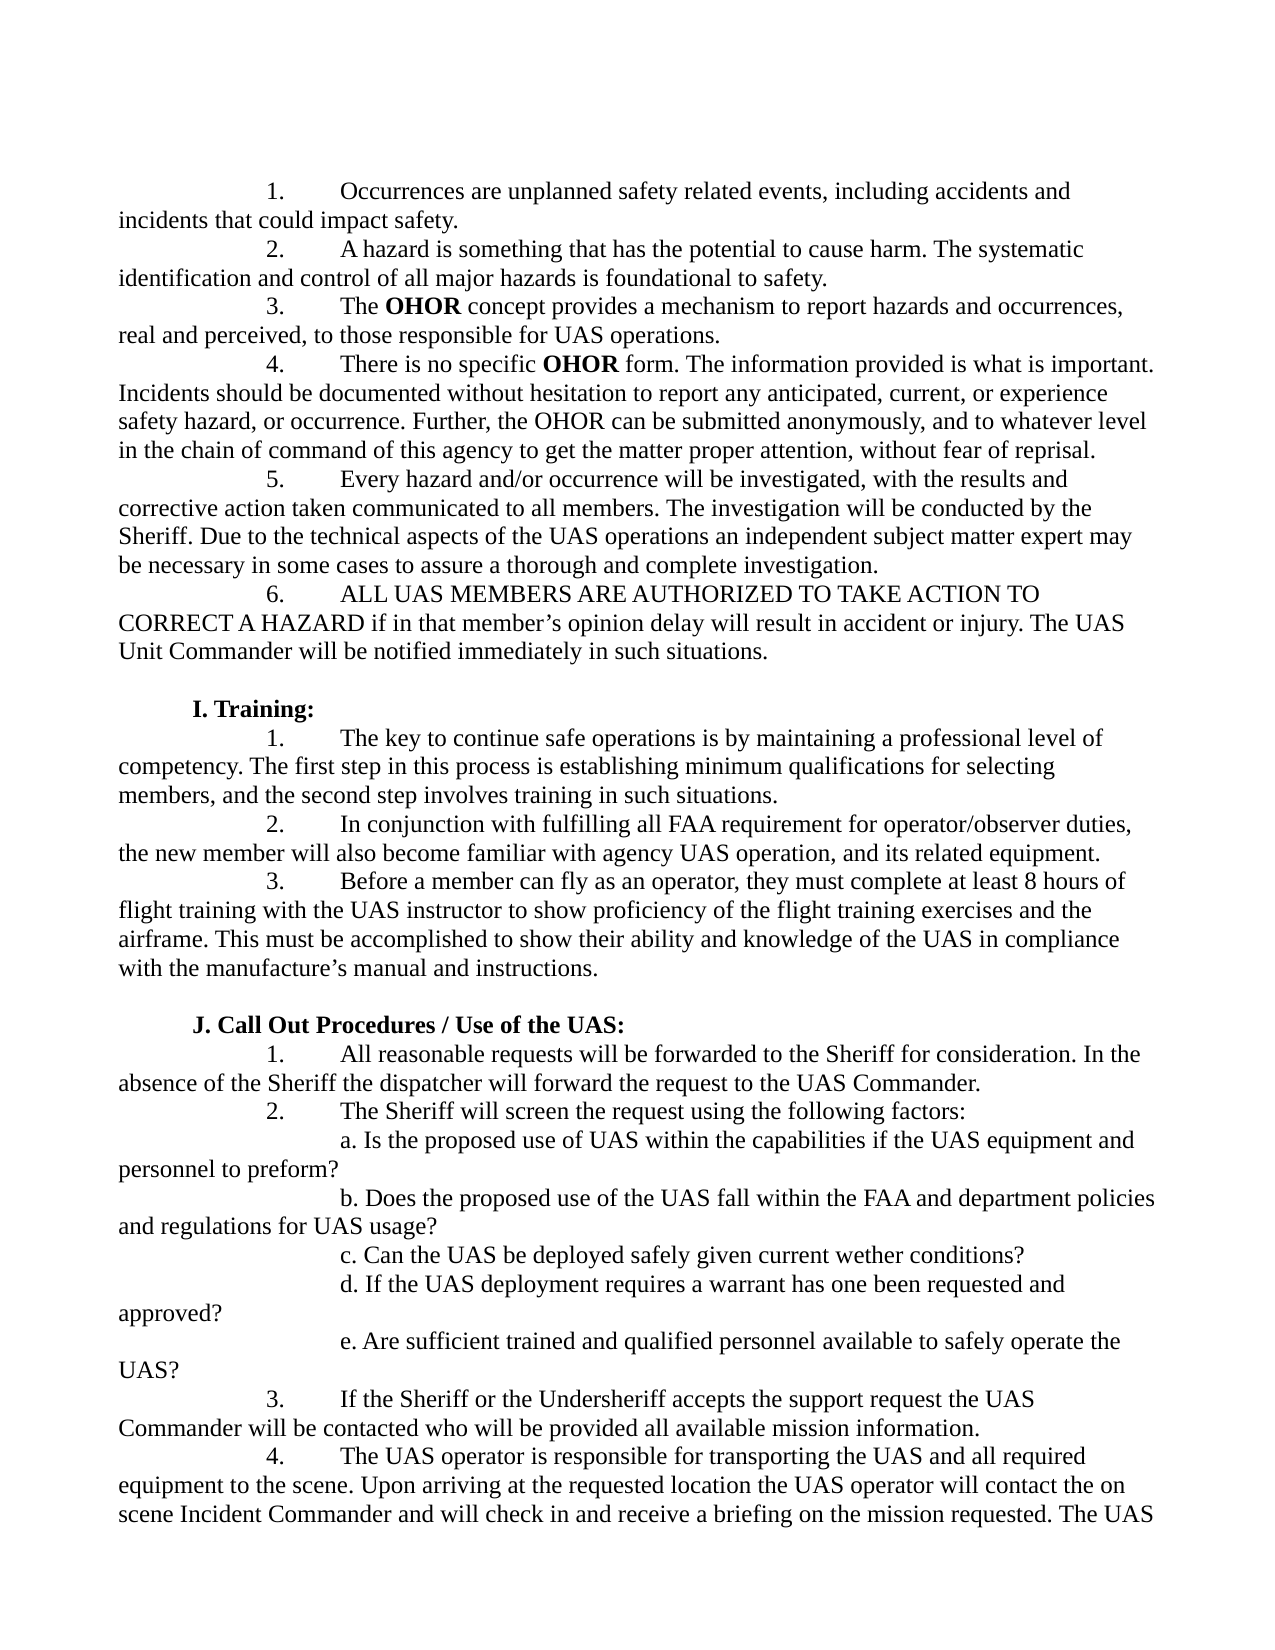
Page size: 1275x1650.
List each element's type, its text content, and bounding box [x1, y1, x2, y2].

text 6. ALL UAS MEMBERS ARE AUTHORIZED TO TAKE ACTION TO CORRECT A HAZARD if in that member’s opinion delay will result in accident or injury. The UAS Unit Commander will be notified immediately in such situations. [118, 579, 1157, 665]
text 5. Every hazard and/or occurrence will be investigated, with the results and corrective action taken communicated to all members. The investigation will be conducted by the Sheriff. Due to the technical aspects of the UAS operations an independent subject matter expert may be necessary in some cases to assure a thorough and complete investigation. [118, 464, 1157, 579]
text b. Does the proposed use of the UAS fall within the FAA and department policies and regulations for UAS usage? [118, 1183, 1157, 1240]
text 2. The Sheriff will screen the request using the following factors: [118, 1096, 1157, 1125]
text 3. Before a member can fly as an operator, they must complete at least 8 hours of flight training with the UAS instructor to show proficiency of the flight training exercises and the airframe. This must be accomplished to show their ability and knowledge of the UAS in compliance with the manufacture’s manual and instructions. [118, 866, 1157, 981]
text J. Call Out Procedures / Use of the UAS: [118, 1010, 1157, 1039]
text a. Is the proposed use of UAS within the capabilities if the UAS equipment and personnel to preform? [118, 1125, 1157, 1183]
text 1. The key to continue safe operations is by maintaining a professional level of competency. The first step in this process is establishing minimum qualifications for selecting members, and the second step involves training in such situations. [118, 723, 1157, 809]
text d. If the UAS deployment requires a warrant has one been requested and approved? [118, 1269, 1157, 1326]
text 3. If the Sheriff or the Undersheriff accepts the support request the UAS Commander will be contacted who will be provided all available mission information. [118, 1384, 1157, 1441]
text 2. A hazard is something that has the potential to cause harm. The systematic identification and control of all major hazards is foundational to safety. [118, 234, 1157, 291]
text 4. The UAS operator is responsible for transporting the UAS and all required equipment to the scene. Upon arriving at the requested location the UAS operator will contact the on scene Incident Commander and will check in and receive a briefing on the mission requested. The UAS [118, 1441, 1157, 1528]
text I. Training: [118, 694, 1157, 723]
text 4. There is no specific OHOR form. The information provided is what is important. Incidents should be documented without hesitation to report any anticipated, current, or experience safety hazard, or occurrence. Further, the OHOR can be submitted anonymously, and to whatever level in the chain of command of this agency to get the matter proper attention, without fear of reprisal. [118, 349, 1157, 464]
text c. Can the UAS be deployed safely given current wether conditions? [118, 1240, 1157, 1269]
text e. Are sufficient trained and qualified personnel available to safely operate the UAS? [118, 1326, 1157, 1384]
text 1. Occurrences are unplanned safety related events, including accidents and incidents that could impact safety. [118, 176, 1157, 234]
text 1. All reasonable requests will be forwarded to the Sheriff for consideration. In the absence of the Sheriff the dispatcher will forward the request to the UAS Commander. [118, 1039, 1157, 1096]
text 3. The OHOR concept provides a mechanism to report hazards and occurrences, real and perceived, to those responsible for UAS operations. [118, 291, 1157, 349]
text 2. In conjunction with fulfilling all FAA requirement for operator/observer duties, the new member will also become familiar with agency UAS operation, and its related equipment. [118, 809, 1157, 866]
